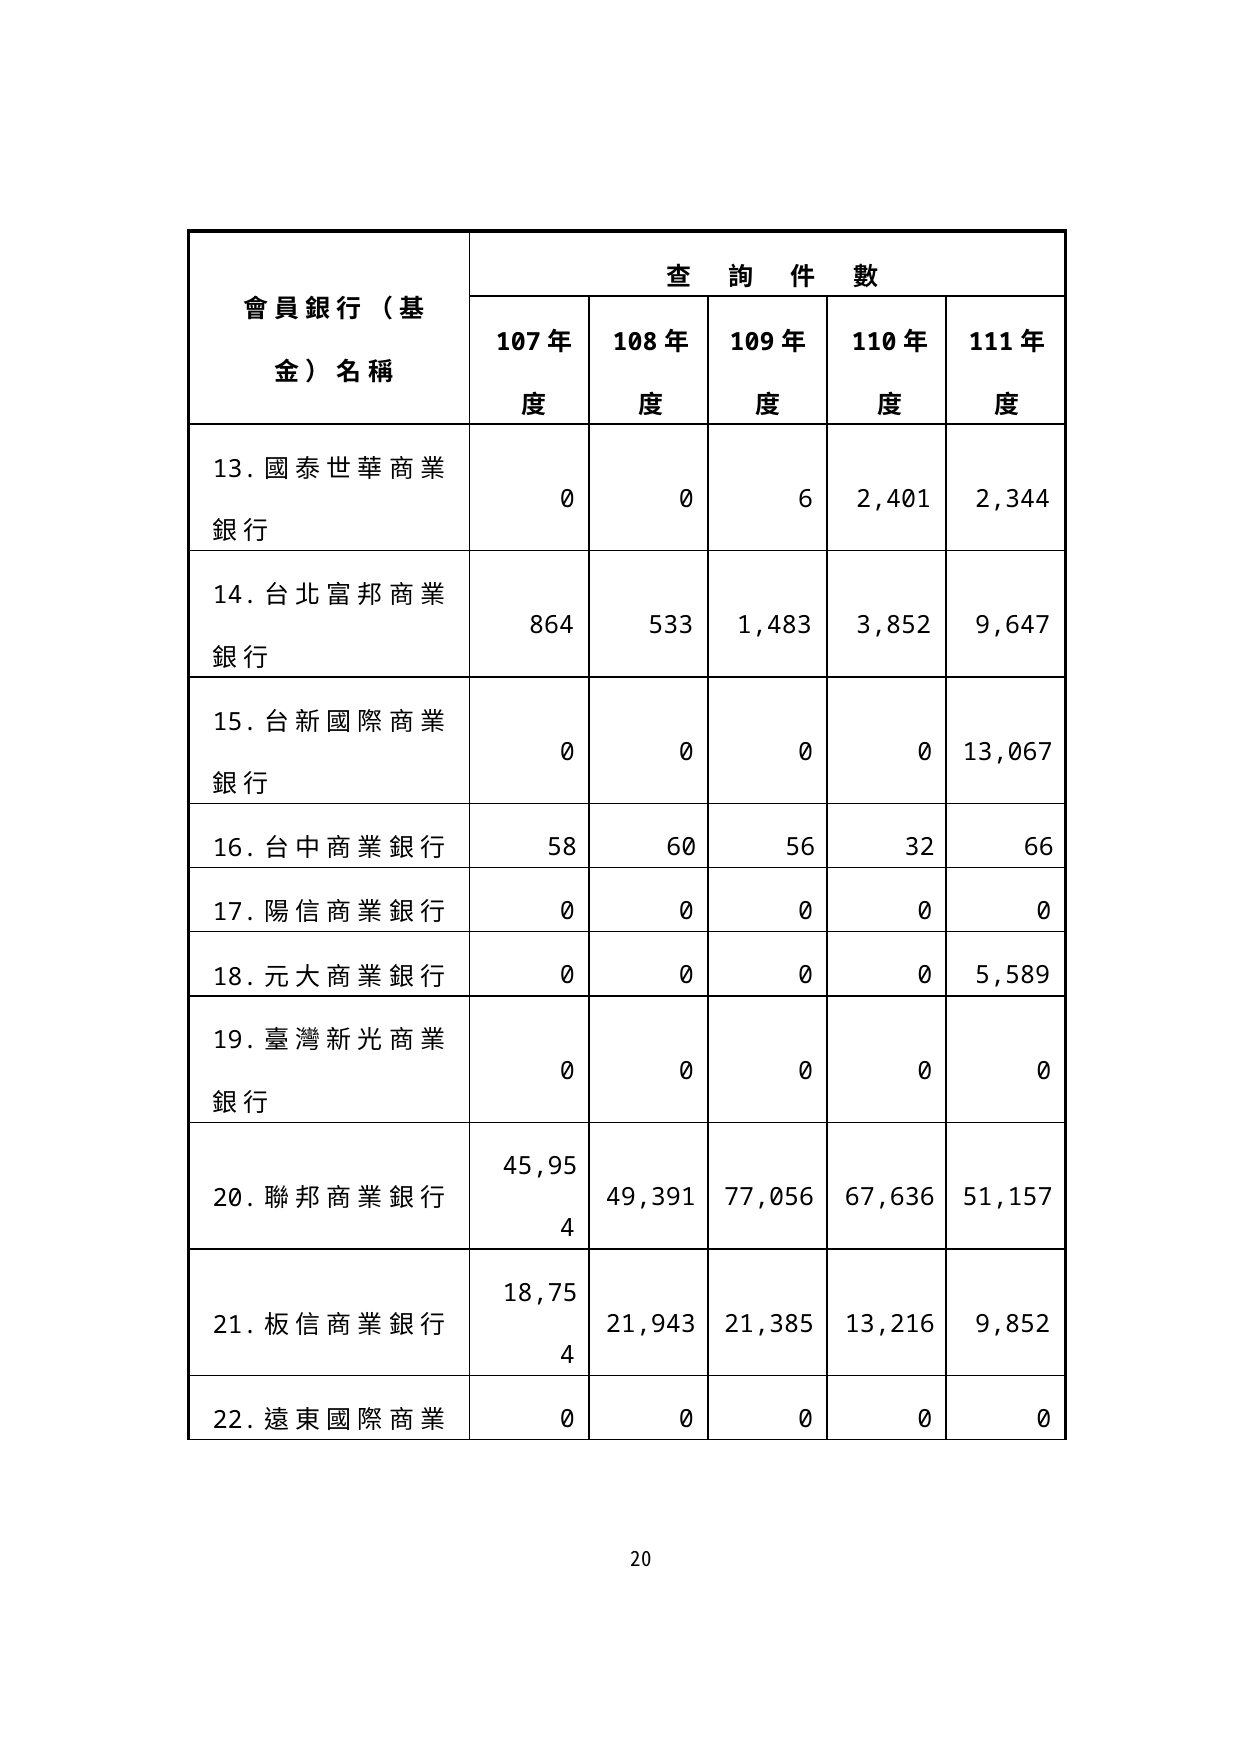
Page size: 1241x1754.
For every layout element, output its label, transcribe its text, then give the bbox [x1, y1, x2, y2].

table_cell 109年度 [709, 297, 826, 423]
table_cell 77,056 [709, 1123, 826, 1248]
table_cell 18,754 [470, 1250, 588, 1374]
table_cell 0 [709, 997, 826, 1121]
table_cell 6 [709, 425, 826, 549]
table_cell 13.國泰世華商業銀行 [190, 425, 469, 549]
table_cell 0 [828, 868, 945, 931]
table_header 查 詢 件 數 [470, 233, 1064, 295]
table_cell 9,647 [947, 551, 1064, 676]
table_cell 19.臺灣新光商業銀行 [190, 997, 469, 1121]
table_cell 21,943 [590, 1250, 707, 1374]
table_cell 17.陽信商業銀行 [190, 868, 469, 931]
table_cell 0 [947, 997, 1064, 1121]
table_cell 2,401 [828, 425, 945, 549]
table_cell 15.台新國際商業銀行 [190, 678, 469, 803]
table_cell 56 [709, 804, 826, 867]
table_cell 107年度 [470, 297, 588, 423]
table_cell 0 [470, 425, 588, 549]
table_cell 0 [470, 678, 588, 803]
table_cell 0 [947, 1376, 1064, 1439]
table_cell 21,385 [709, 1250, 826, 1374]
table_cell 5,589 [947, 932, 1064, 995]
table_cell 60 [590, 804, 707, 867]
table_cell 0 [590, 425, 707, 549]
table_cell 9,852 [947, 1250, 1064, 1374]
table_cell 864 [470, 551, 588, 676]
table_cell 66 [947, 804, 1064, 867]
table_cell 13,216 [828, 1250, 945, 1374]
table_cell 0 [470, 868, 588, 931]
table_cell 1,483 [709, 551, 826, 676]
table_cell 0 [590, 868, 707, 931]
table_cell 533 [590, 551, 707, 676]
table_cell 49,391 [590, 1123, 707, 1248]
table_cell 0 [709, 1376, 826, 1439]
table_cell 21.板信商業銀行 [190, 1250, 469, 1374]
table_cell 0 [709, 678, 826, 803]
table_cell 110年度 [828, 297, 945, 423]
table_cell 0 [590, 932, 707, 995]
table_cell 51,157 [947, 1123, 1064, 1248]
table_cell 14.台北富邦商業銀行 [190, 551, 469, 676]
table_cell 67,636 [828, 1123, 945, 1248]
table_cell 0 [828, 1376, 945, 1439]
table_cell 0 [828, 932, 945, 995]
table_cell 16.台中商業銀行 [190, 804, 469, 867]
table_cell 2,344 [947, 425, 1064, 549]
table_cell 58 [470, 804, 588, 867]
table_cell 32 [828, 804, 945, 867]
table_header 會員銀行（基金）名稱 [190, 233, 469, 423]
table_cell 22.遠東國際商業 [190, 1376, 469, 1439]
table_cell 20.聯邦商業銀行 [190, 1123, 469, 1248]
table_cell 3,852 [828, 551, 945, 676]
table_cell 45,954 [470, 1123, 588, 1248]
table_cell 0 [590, 678, 707, 803]
table_cell 0 [709, 868, 826, 931]
table_cell 0 [709, 932, 826, 995]
table_cell 0 [590, 997, 707, 1121]
table_cell 0 [470, 997, 588, 1121]
table_cell 13,067 [947, 678, 1064, 803]
table_cell 111年度 [947, 297, 1064, 423]
table_cell 0 [828, 997, 945, 1121]
table_cell 18.元大商業銀行 [190, 932, 469, 995]
table_cell 0 [470, 1376, 588, 1439]
table_cell 108年度 [590, 297, 707, 423]
table_cell 0 [947, 868, 1064, 931]
table_cell 0 [828, 678, 945, 803]
table_cell 0 [590, 1376, 707, 1439]
table_cell 0 [470, 932, 588, 995]
